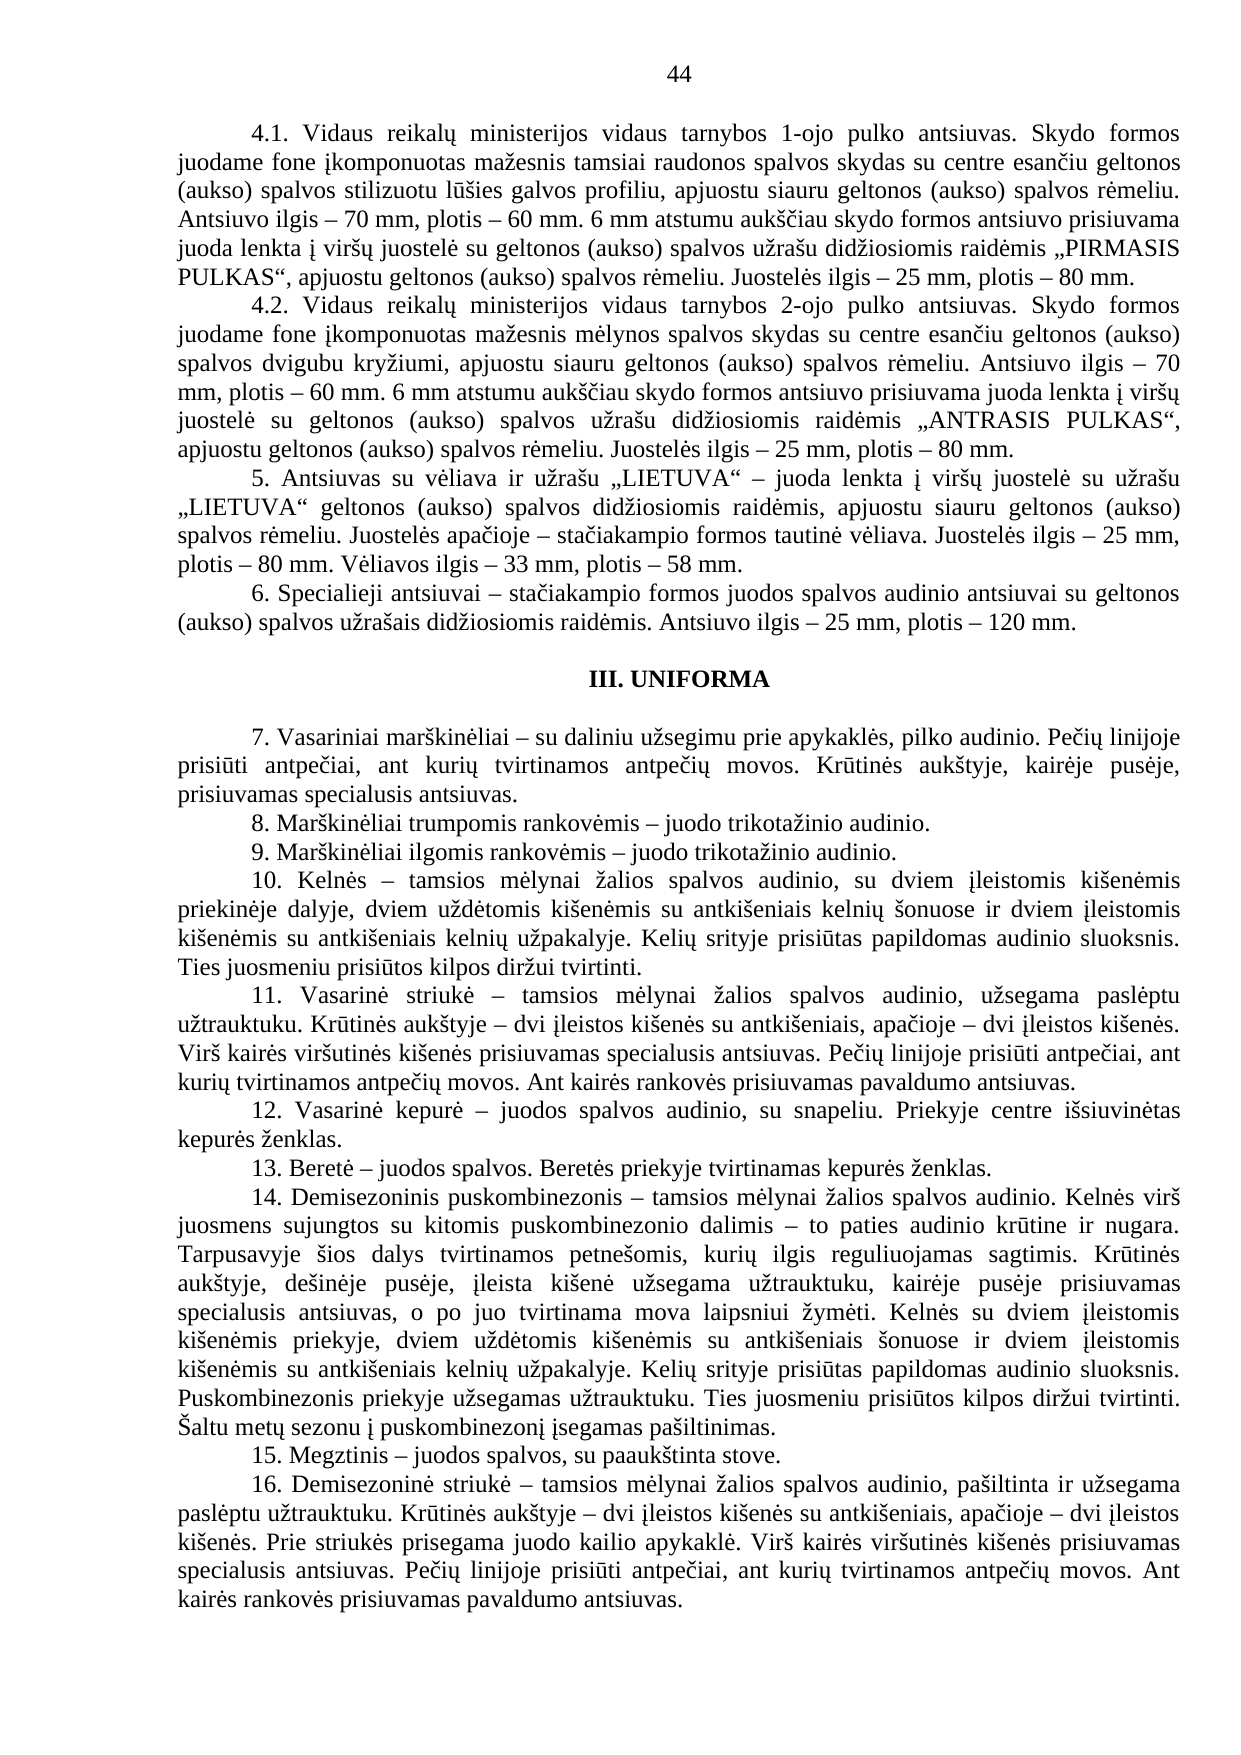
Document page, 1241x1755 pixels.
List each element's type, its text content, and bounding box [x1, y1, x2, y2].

text 11. Vasarinė striukė – tamsios mėlynai žalios spalvos audinio, užsegama paslėptu užtrauktuku. Krūtinės aukštyje – dvi įleistos kišenės su antkišeniais, apačioje – dvi įleistos kišenės. Virš kairės viršutinės kišenės prisiuvamas specialusis antsiuvas. Pečių linijoje prisiūti antpečiai, ant kurių tvirtinamos antpečių movos. Ant kairės rankovės prisiuvamas pavaldumo antsiuvas. [177, 981, 1181, 1096]
text 16. Demisezoninė striukė – tamsios mėlynai žalios spalvos audinio, pašiltinta ir užsegama paslėptu užtrauktuku. Krūtinės aukštyje – dvi įleistos kišenės su antkišeniais, apačioje – dvi įleistos kišenės. Prie striukės prisegama juodo kailio apykaklė. Virš kairės viršutinės kišenės prisiuvamas specialusis antsiuvas. Pečių linijoje prisiūti antpečiai, ant kurių tvirtinamos antpečių movos. Ant kairės rankovės prisiuvamas pavaldumo antsiuvas. [177, 1469, 1181, 1613]
text 6. Specialieji antsiuvai – stačiakampio formos juodos spalvos audinio antsiuvai su geltonos (aukso) spalvos užrašais didžiosiomis raidėmis. Antsiuvo ilgis – 25 mm, plotis – 120 mm. [177, 578, 1181, 636]
text 15. Megztinis – juodos spalvos, su paaukštinta stove. [177, 1441, 1181, 1469]
text 10. Kelnės – tamsios mėlynai žalios spalvos audinio, su dviem įleistomis kišenėmis priekinėje dalyje, dviem uždėtomis kišenėmis su antkišeniais kelnių šonuose ir dviem įleistomis kišenėmis su antkišeniais kelnių užpakalyje. Kelių srityje prisiūtas papildomas audinio sluoksnis. Ties juosmeniu prisiūtos kilpos diržui tvirtinti. [177, 866, 1181, 981]
text III. UNIFORMA [177, 664, 1181, 693]
text 5. Antsiuvas su vėliava ir užrašu „LIETUVA“ – juoda lenkta į viršų juostelė su užrašu „LIETUVA“ geltonos (aukso) spalvos didžiosiomis raidėmis, apjuostu siauru geltonos (aukso) spalvos rėmeliu. Juostelės apačioje – stačiakampio formos tautinė vėliava. Juostelės ilgis – 25 mm, plotis – 80 mm. Vėliavos ilgis – 33 mm, plotis – 58 mm. [177, 463, 1181, 578]
text 12. Vasarinė kepurė – juodos spalvos audinio, su snapeliu. Priekyje centre išsiuvinėtas kepurės ženklas. [177, 1096, 1181, 1153]
text 8. Marškinėliai trumpomis rankovėmis – juodo trikotažinio audinio. [177, 808, 1181, 837]
text 9. Marškinėliai ilgomis rankovėmis – juodo trikotažinio audinio. [177, 837, 1181, 866]
text 14. Demisezoninis puskombinezonis – tamsios mėlynai žalios spalvos audinio. Kelnės virš juosmens sujungtos su kitomis puskombinezonio dalimis – to paties audinio krūtine ir nugara. Tarpusavyje šios dalys tvirtinamos petnešomis, kurių ilgis reguliuojamas sagtimis. Krūtinės aukštyje, dešinėje pusėje, įleista kišenė užsegama užtrauktuku, kairėje pusėje prisiuvamas specialusis antsiuvas, o po juo tvirtinama mova laipsniui žymėti. Kelnės su dviem įleistomis kišenėmis priekyje, dviem uždėtomis kišenėmis su antkišeniais šonuose ir dviem įleistomis kišenėmis su antkišeniais kelnių užpakalyje. Kelių srityje prisiūtas papildomas audinio sluoksnis. Puskombinezonis priekyje užsegamas užtrauktuku. Ties juosmeniu prisiūtos kilpos diržui tvirtinti. Šaltu metų sezonu į puskombinezonį įsegamas pašiltinimas. [177, 1182, 1181, 1441]
text 13. Beretė – juodos spalvos. Beretės priekyje tvirtinamas kepurės ženklas. [177, 1153, 1181, 1182]
text 7. Vasariniai marškinėliai – su daliniu užsegimu prie apykaklės, pilko audinio. Pečių linijoje prisiūti antpečiai, ant kurių tvirtinamos antpečių movos. Krūtinės aukštyje, kairėje pusėje, prisiuvamas specialusis antsiuvas. [177, 722, 1181, 808]
text 4.1. Vidaus reikalų ministerijos vidaus tarnybos 1-ojo pulko antsiuvas. Skydo formos juodame fone įkomponuotas mažesnis tamsiai raudonos spalvos skydas su centre esančiu geltonos (aukso) spalvos stilizuotu lūšies galvos profiliu, apjuostu siauru geltonos (aukso) spalvos rėmeliu. Antsiuvo ilgis – 70 mm, plotis – 60 mm. 6 mm atstumu aukščiau skydo formos antsiuvo prisiuvama juoda lenkta į viršų juostelė su geltonos (aukso) spalvos užrašu didžiosiomis raidėmis „PIRMASIS PULKAS“, apjuostu geltonos (aukso) spalvos rėmeliu. Juostelės ilgis – 25 mm, plotis – 80 mm. [177, 118, 1181, 291]
text 4.2. Vidaus reikalų ministerijos vidaus tarnybos 2-ojo pulko antsiuvas. Skydo formos juodame fone įkomponuotas mažesnis mėlynos spalvos skydas su centre esančiu geltonos (aukso) spalvos dvigubu kryžiumi, apjuostu siauru geltonos (aukso) spalvos rėmeliu. Antsiuvo ilgis – 70 mm, plotis – 60 mm. 6 mm atstumu aukščiau skydo formos antsiuvo prisiuvama juoda lenkta į viršų juostelė su geltonos (aukso) spalvos užrašu didžiosiomis raidėmis „ANTRASIS PULKAS“, apjuostu geltonos (aukso) spalvos rėmeliu. Juostelės ilgis – 25 mm, plotis – 80 mm. [177, 291, 1181, 463]
